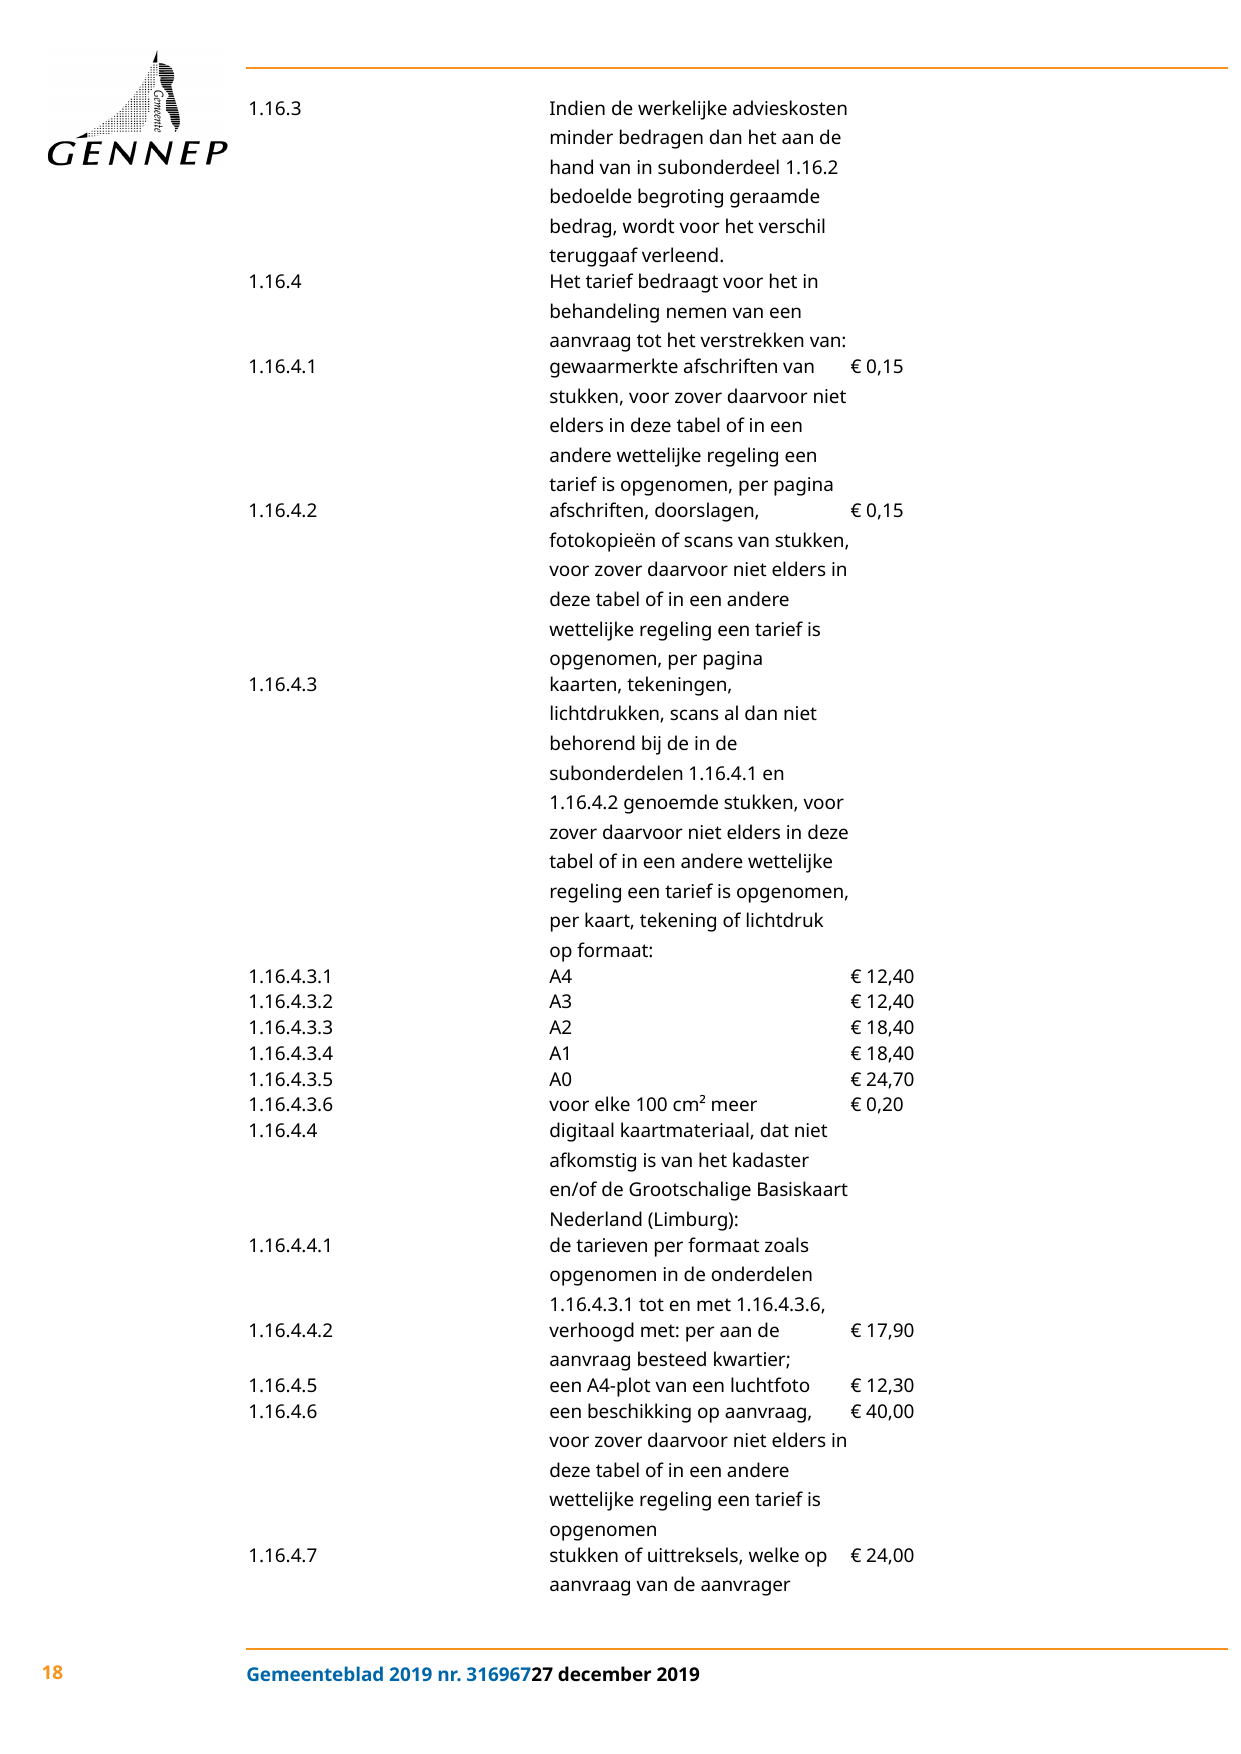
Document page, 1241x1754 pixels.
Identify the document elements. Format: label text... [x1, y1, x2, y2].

table_cell A3 [549, 989, 850, 1014]
table_cell 1.16.4.3.5 [248, 1066, 549, 1092]
table_cell € 24,00 [850, 1542, 1152, 1597]
table_cell 1.16.4.4 [248, 1118, 549, 1232]
table_cell [850, 671, 1152, 963]
table_cell 1.16.3 [248, 95, 549, 268]
table_cell 1.16.4.3 [248, 671, 549, 963]
table_cell een A4-plot van een luchtfoto [549, 1372, 850, 1398]
table_cell [850, 269, 1152, 353]
picture [41, 47, 231, 172]
table_cell 1.16.4.3.3 [248, 1015, 549, 1040]
table_cell 1.16.4.3.2 [248, 989, 549, 1014]
table_cell kaarten, tekeningen, lichtdrukken, scans al dan niet behorend bij de in de subonderdelen 1.16.4.1 en 1.16.4.2 genoemde stukken, voor zover daarvoor niet elders in deze tabel of in een andere wettelijke regeling een tarief is opgenomen, per kaart, tekening of lichtdruk op formaat: [549, 671, 850, 963]
table_cell € 0,15 [850, 498, 1152, 671]
table_cell 1.16.4.1 [248, 353, 549, 497]
table_cell A1 [549, 1040, 850, 1066]
table_cell een beschikking op aanvraag, voor zover daarvoor niet elders in deze tabel of in een andere wettelijke regeling een tarief is opgenomen [549, 1398, 850, 1542]
table_cell digitaal kaartmateriaal, dat niet afkomstig is van het kadaster en/of de Grootschalige Basiskaart Nederland (Limburg): [549, 1118, 850, 1232]
table_cell 1.16.4.6 [248, 1398, 549, 1542]
table_cell gewaarmerkte afschriften van stukken, voor zover daarvoor niet elders in deze tabel of in een andere wettelijke regeling een tarief is opgenomen, per pagina [549, 353, 850, 497]
table_cell € 0,20 [850, 1092, 1152, 1117]
table_cell € 18,40 [850, 1015, 1152, 1040]
table_cell Het tarief bedraagt voor het in behandeling nemen van een aanvraag tot het verstrekken van: [549, 269, 850, 353]
table_cell A0 [549, 1066, 850, 1092]
table_cell € 24,70 [850, 1066, 1152, 1092]
table_cell [850, 1118, 1152, 1232]
table_cell € 12,40 [850, 989, 1152, 1014]
table_cell stukken of uittreksels, welke op aanvraag van de aanvrager [549, 1542, 850, 1597]
table_cell € 18,40 [850, 1040, 1152, 1066]
table_cell 1.16.4.7 [248, 1542, 549, 1597]
table_cell € 17,90 [850, 1317, 1152, 1372]
table_cell 1.16.4.3.4 [248, 1040, 549, 1066]
table_cell € 12,40 [850, 963, 1152, 989]
table_cell 1.16.4 [248, 269, 549, 353]
table_cell 1.16.4.3.1 [248, 963, 549, 989]
table_cell € 12,30 [850, 1372, 1152, 1398]
table_cell afschriften, doorslagen, fotokopieën of scans van stukken, voor zover daarvoor niet elders in deze tabel of in een andere wettelijke regeling een tarief is opgenomen, per pagina [549, 498, 850, 671]
table_cell voor elke 100 cm² meer [549, 1092, 850, 1117]
table_cell verhoogd met: per aan de aanvraag besteed kwartier; [549, 1317, 850, 1372]
table_cell A2 [549, 1015, 850, 1040]
table_cell € 0,15 [850, 353, 1152, 497]
table_cell 1.16.4.5 [248, 1372, 549, 1398]
table_cell € 40,00 [850, 1398, 1152, 1542]
table_cell [850, 1232, 1152, 1317]
table_cell Indien de werkelijke advieskosten minder bedragen dan het aan de hand van in subonderdeel 1.16.2 bedoelde begroting geraamde bedrag, wordt voor het verschil teruggaaf verleend. [549, 95, 850, 268]
table_cell de tarieven per formaat zoals opgenomen in de onderdelen 1.16.4.3.1 tot en met 1.16.4.3.6, [549, 1232, 850, 1317]
table_cell 1.16.4.3.6 [248, 1092, 549, 1117]
table_cell 1.16.4.4.1 [248, 1232, 549, 1317]
table_cell 1.16.4.4.2 [248, 1317, 549, 1372]
table_cell 1.16.4.2 [248, 498, 549, 671]
table_cell [850, 95, 1152, 268]
table_cell A4 [549, 963, 850, 989]
